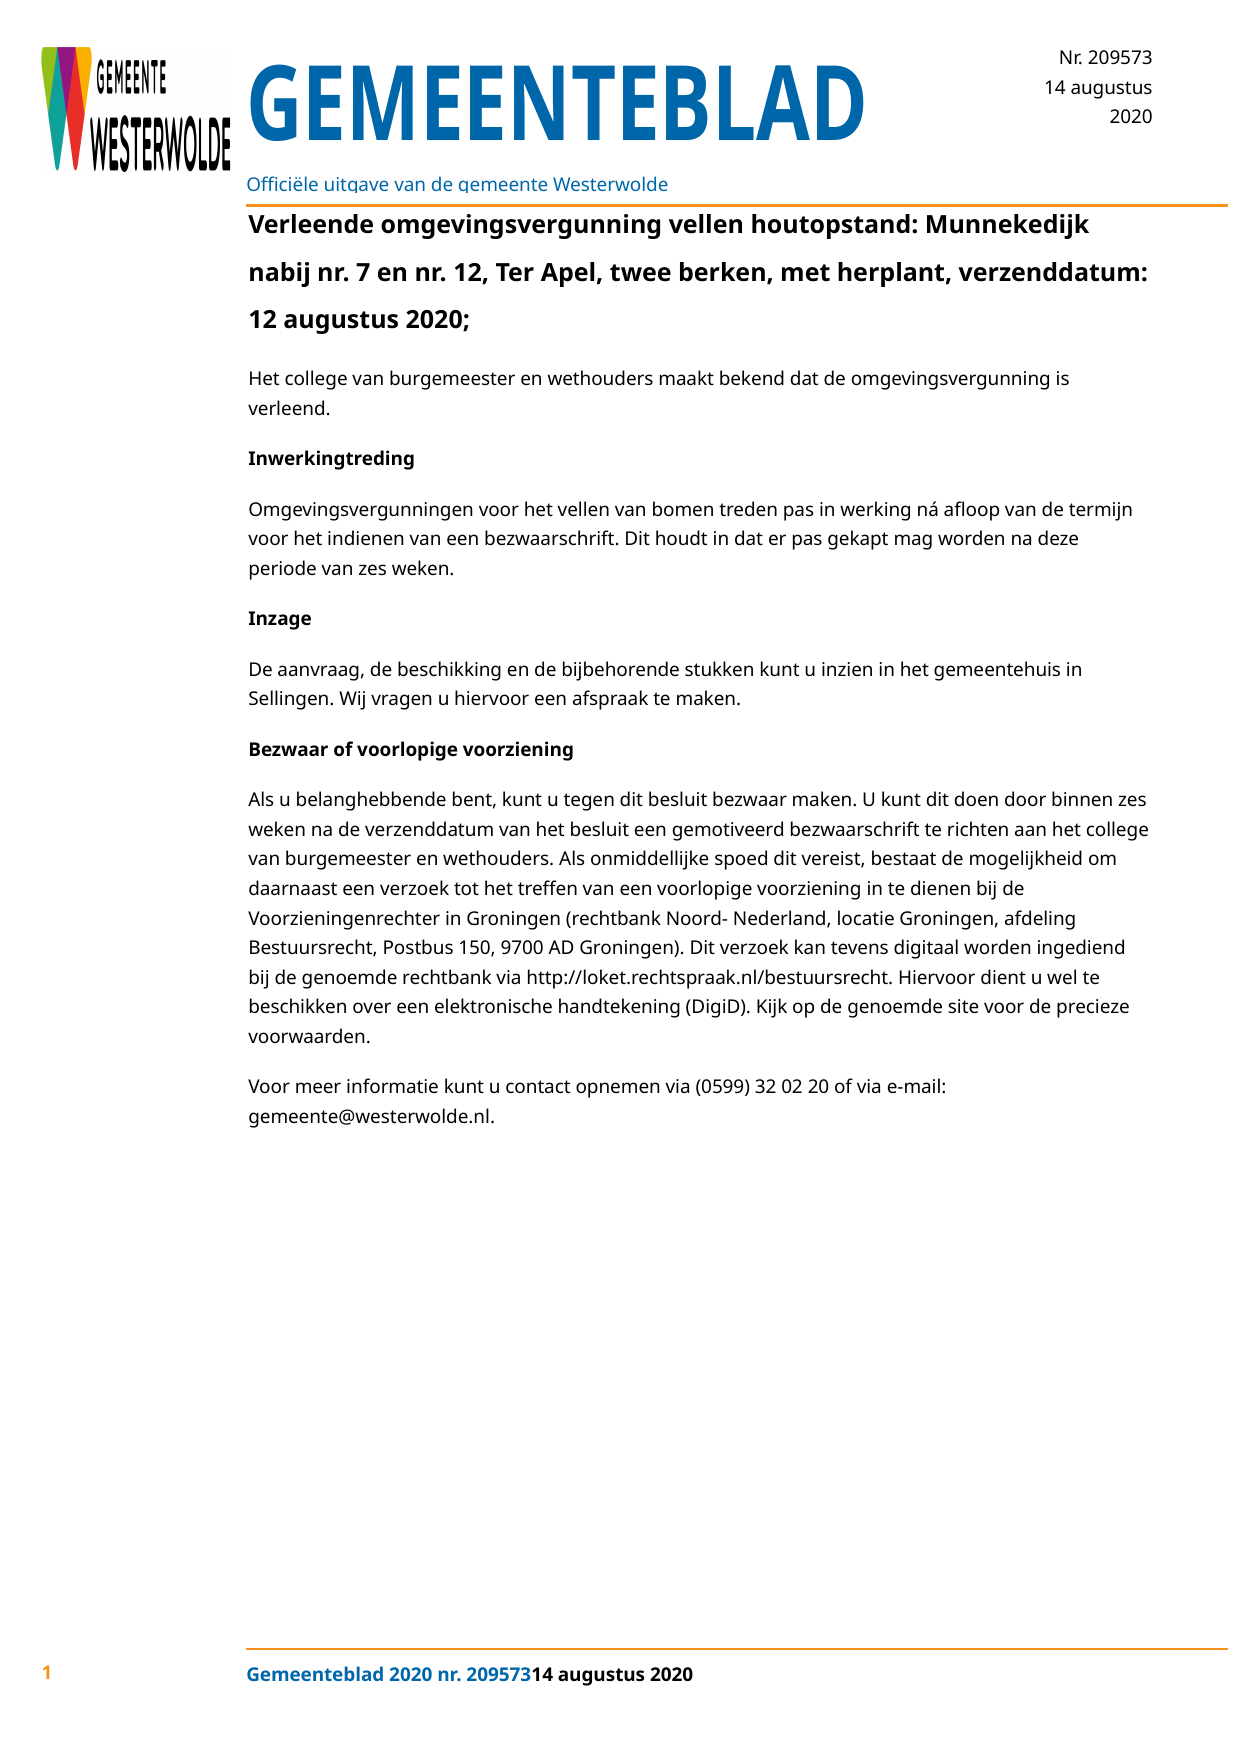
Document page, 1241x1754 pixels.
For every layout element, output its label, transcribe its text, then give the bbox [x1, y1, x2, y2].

text Als u belanghebbende bent, kunt u tegen dit besluit bezwaar maken. U kunt dit doen door binnen zes weken na de verzenddatum van het besluit een gemotiveerd bezwaarschrift te richten aan het college van burgemeester en wethouders. Als onmiddellijke spoed dit vereist, bestaat de mogelijkheid om daarnaast een verzoek tot het treffen van een voorlopige voorziening in te dienen bij de Voorzieningenrechter in Groningen (rechtbank Noord- Nederland, locatie Groningen, afdeling Bestuursrecht, Postbus 150, 9700 AD Groningen). Dit verzoek kan tevens digitaal worden ingediend bij de genoemde rechtbank via http://loket.rechtspraak.nl/bestuursrecht. Hiervoor dient u wel te beschikken over een elektronische handtekening (DigiD). Kijk op de genoemde site voor de precieze voorwaarden. [248, 786, 1152, 1049]
text Het college van burgemeester en wethouders maakt bekend dat de omgevingsvergunning is verleend. [248, 366, 1152, 421]
text Inzage [248, 606, 1152, 631]
text Inwerkingtreding [248, 446, 1152, 471]
text Voor meer informatie kunt u contact opnemen via (0599) 32 02 20 of via e-mail: gemeente@westerwolde.nl. [248, 1073, 1152, 1129]
text Omgevingsvergunningen voor het vellen van bomen treden pas in werking ná afloop van de termijn voor het indienen van een bezwaarschrift. Dit houdt in dat er pas gekapt mag worden na deze periode van zes weken. [248, 496, 1152, 581]
text De aanvraag, de beschikking en de bijbehorende stukken kunt u inzien in het gemeentehuis in Sellingen. Wij vragen u hiervoor een afspraak te maken. [248, 656, 1152, 711]
text Bezwaar of voorlopige voorziening [248, 736, 1152, 762]
text Verleende omgevingsvergunning vellen houtopstand: Munnekedijk nabij nr. 7 en nr. 12, Ter Apel, twee berken, met herplant, verzenddatum: 12 augustus 2020; [248, 207, 1152, 336]
picture [41, 47, 231, 172]
